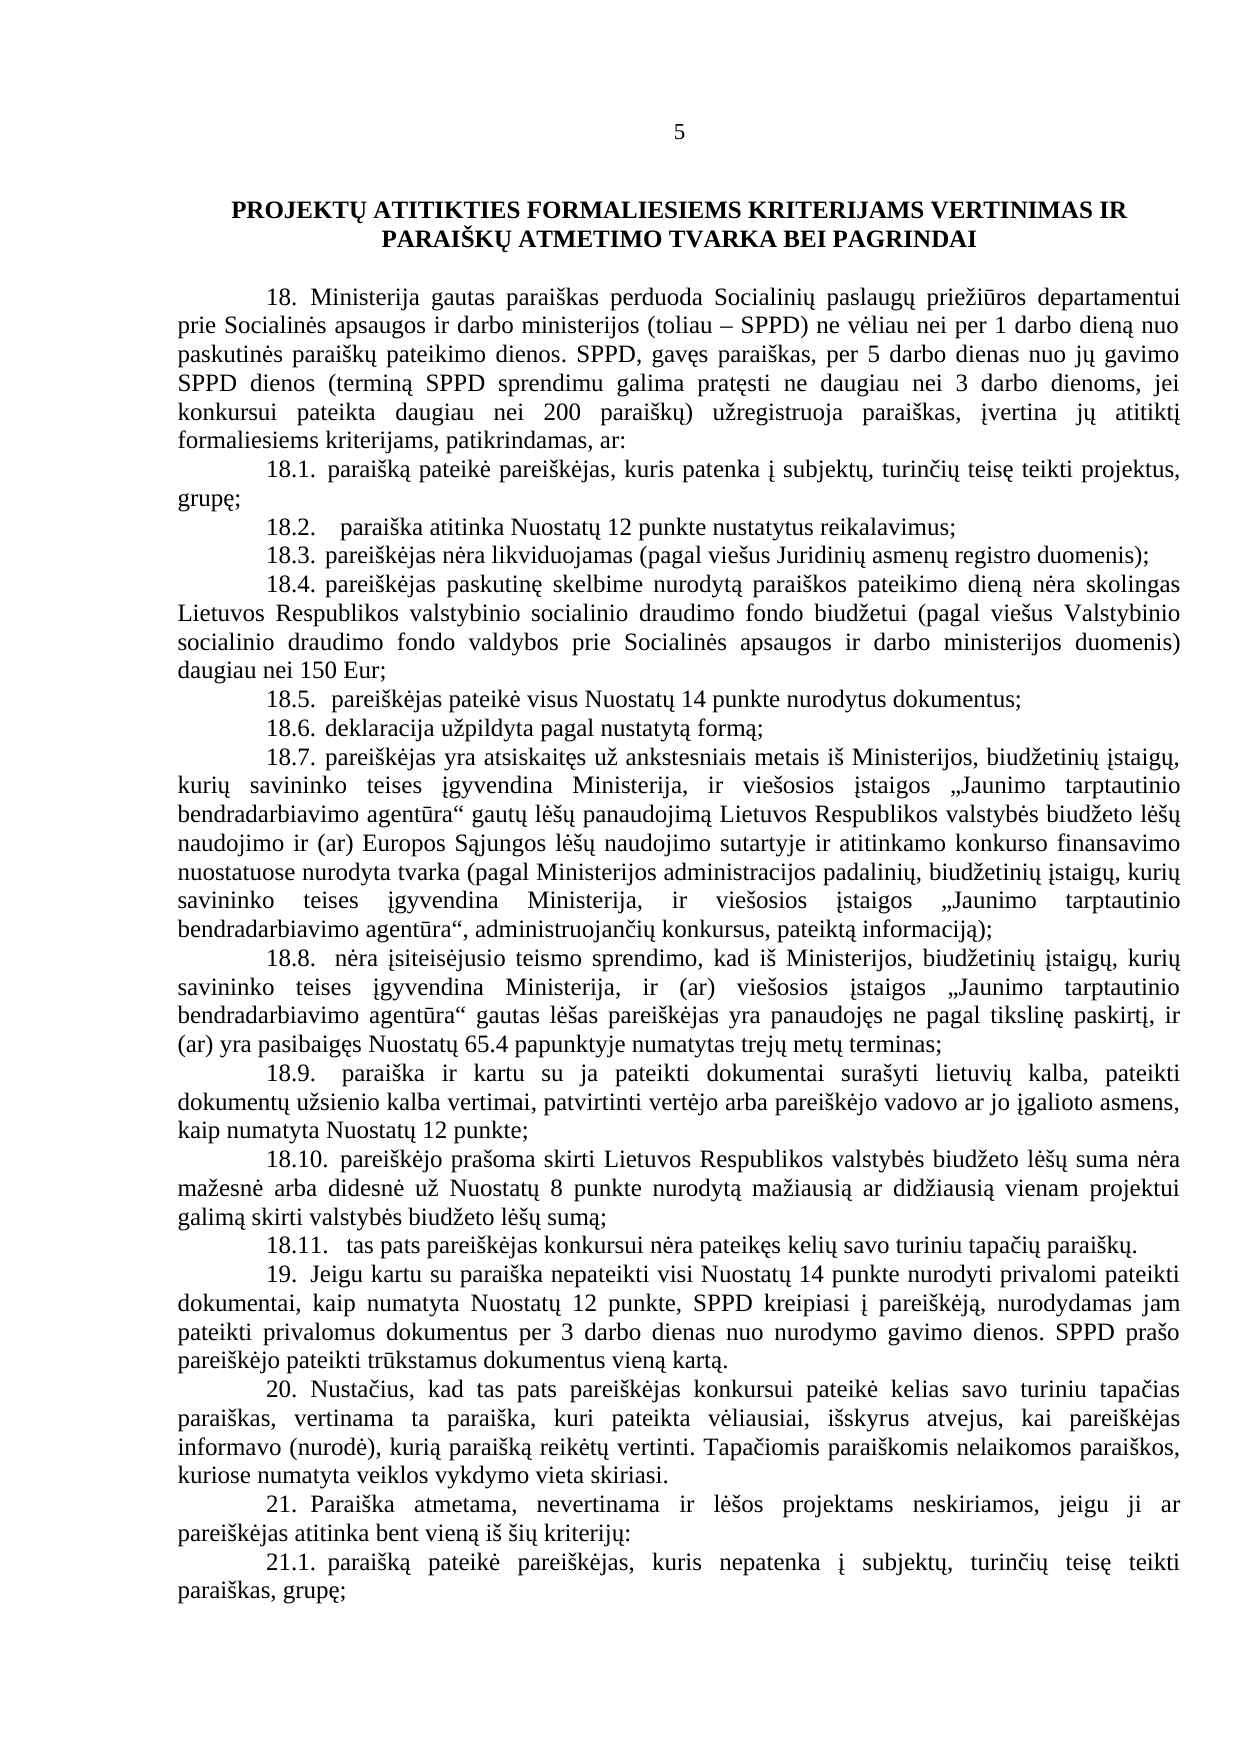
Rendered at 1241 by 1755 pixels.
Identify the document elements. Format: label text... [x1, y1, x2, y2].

text 18.5. pareiškėjas pateikė visus Nuostatų 14 punkte nurodytus dokumentus; [177, 684, 1181, 713]
text 18.7. pareiškėjas yra atsiskaitęs už ankstesniais metais iš Ministerijos, biudžetinių įstaigų, kurių savininko teises įgyvendina Ministerija, ir viešosios įstaigos „Jaunimo tarptautinio bendradarbiavimo agentūra“ gautų lėšų panaudojimą Lietuvos Respublikos valstybės biudžeto lėšų naudojimo ir (ar) Europos Sąjungos lėšų naudojimo sutartyje ir atitinkamo konkurso finansavimo nuostatuose nurodyta tvarka (pagal Ministerijos administracijos padalinių, biudžetinių įstaigų, kurių savininko teises įgyvendina Ministerija, ir viešosios įstaigos „Jaunimo tarptautinio bendradarbiavimo agentūra“, administruojančių konkursus, pateiktą informaciją); [177, 742, 1181, 943]
text 18.10. pareiškėjo prašoma skirti Lietuvos Respublikos valstybės biudžeto lėšų suma nėra mažesnė arba didesnė už Nuostatų 8 punkte nurodytą mažiausią ar didžiausią vienam projektui galimą skirti valstybės biudžeto lėšų sumą; [177, 1144, 1181, 1231]
text 18. Ministerija gautas paraiškas perduoda Socialinių paslaugų priežiūros departamentui prie Socialinės apsaugos ir darbo ministerijos (toliau – SPPD) ne vėliau nei per 1 darbo dieną nuo paskutinės paraiškų pateikimo dienos. SPPD, gavęs paraiškas, per 5 darbo dienas nuo jų gavimo SPPD dienos (terminą SPPD sprendimu galima pratęsti ne daugiau nei 3 darbo dienoms, jei konkursui pateikta daugiau nei 200 paraiškų) užregistruoja paraiškas, įvertina jų atitiktį formaliesiems kriterijams, patikrindamas, ar: [177, 282, 1181, 454]
text 18.11. tas pats pareiškėjas konkursui nėra pateikęs kelių savo turiniu tapačių paraiškų. [177, 1231, 1181, 1259]
text 18.6. deklaracija užpildyta pagal nustatytą formą; [177, 713, 1181, 742]
text 20. Nustačius, kad tas pats pareiškėjas konkursui pateikė kelias savo turiniu tapačias paraiškas, vertinama ta paraiška, kuri pateikta vėliausiai, išskyrus atvejus, kai pareiškėjas informavo (nurodė), kurią paraišką reikėtų vertinti. Tapačiomis paraiškomis nelaikomos paraiškos, kuriose numatyta veiklos vykdymo vieta skiriasi. [177, 1374, 1181, 1489]
text 18.9. paraiška ir kartu su ja pateikti dokumentai surašyti lietuvių kalba, pateikti dokumentų užsienio kalba vertimai, patvirtinti vertėjo arba pareiškėjo vadovo ar jo įgalioto asmens, kaip numatyta Nuostatų 12 punkte; [177, 1058, 1181, 1144]
text 21.1. paraišką pateikė pareiškėjas, kuris nepatenka į subjektų, turinčių teisę teikti paraiškas, grupę; [177, 1547, 1181, 1604]
text 21. Paraiška atmetama, nevertinama ir lėšos projektams neskiriamos, jeigu ji ar pareiškėjas atitinka bent vieną iš šių kriterijų: [177, 1489, 1181, 1547]
text 18.2. paraiška atitinka Nuostatų 12 punkte nustatytus reikalavimus; [177, 512, 1181, 541]
text 18.8. nėra įsiteisėjusio teismo sprendimo, kad iš Ministerijos, biudžetinių įstaigų, kurių savininko teises įgyvendina Ministerija, ir (ar) viešosios įstaigos „Jaunimo tarptautinio bendradarbiavimo agentūra“ gautas lėšas pareiškėjas yra panaudojęs ne pagal tikslinę paskirtį, ir (ar) yra pasibaigęs Nuostatų 65.4 papunktyje numatytas trejų metų terminas; [177, 943, 1181, 1058]
text PROJEKTŲ ATITIKTIES FORMALIESIEMS KRITERIJAMS VERTINIMAS IR PARAIŠKŲ ATMETIMO TVARKA BEI PAGRINDAI [177, 196, 1181, 253]
text 18.4. pareiškėjas paskutinę skelbime nurodytą paraiškos pateikimo dieną nėra skolingas Lietuvos Respublikos valstybinio socialinio draudimo fondo biudžetui (pagal viešus Valstybinio socialinio draudimo fondo valdybos prie Socialinės apsaugos ir darbo ministerijos duomenis) daugiau nei 150 Eur; [177, 569, 1181, 684]
text 18.1. paraišką pateikė pareiškėjas, kuris patenka į subjektų, turinčių teisę teikti projektus, grupę; [177, 454, 1181, 512]
text 18.3. pareiškėjas nėra likviduojamas (pagal viešus Juridinių asmenų registro duomenis); [177, 541, 1181, 569]
text 19. Jeigu kartu su paraiška nepateikti visi Nuostatų 14 punkte nurodyti privalomi pateikti dokumentai, kaip numatyta Nuostatų 12 punkte, SPPD kreipiasi į pareiškėją, nurodydamas jam pateikti privalomus dokumentus per 3 darbo dienas nuo nurodymo gavimo dienos. SPPD prašo pareiškėjo pateikti trūkstamus dokumentus vieną kartą. [177, 1259, 1181, 1374]
